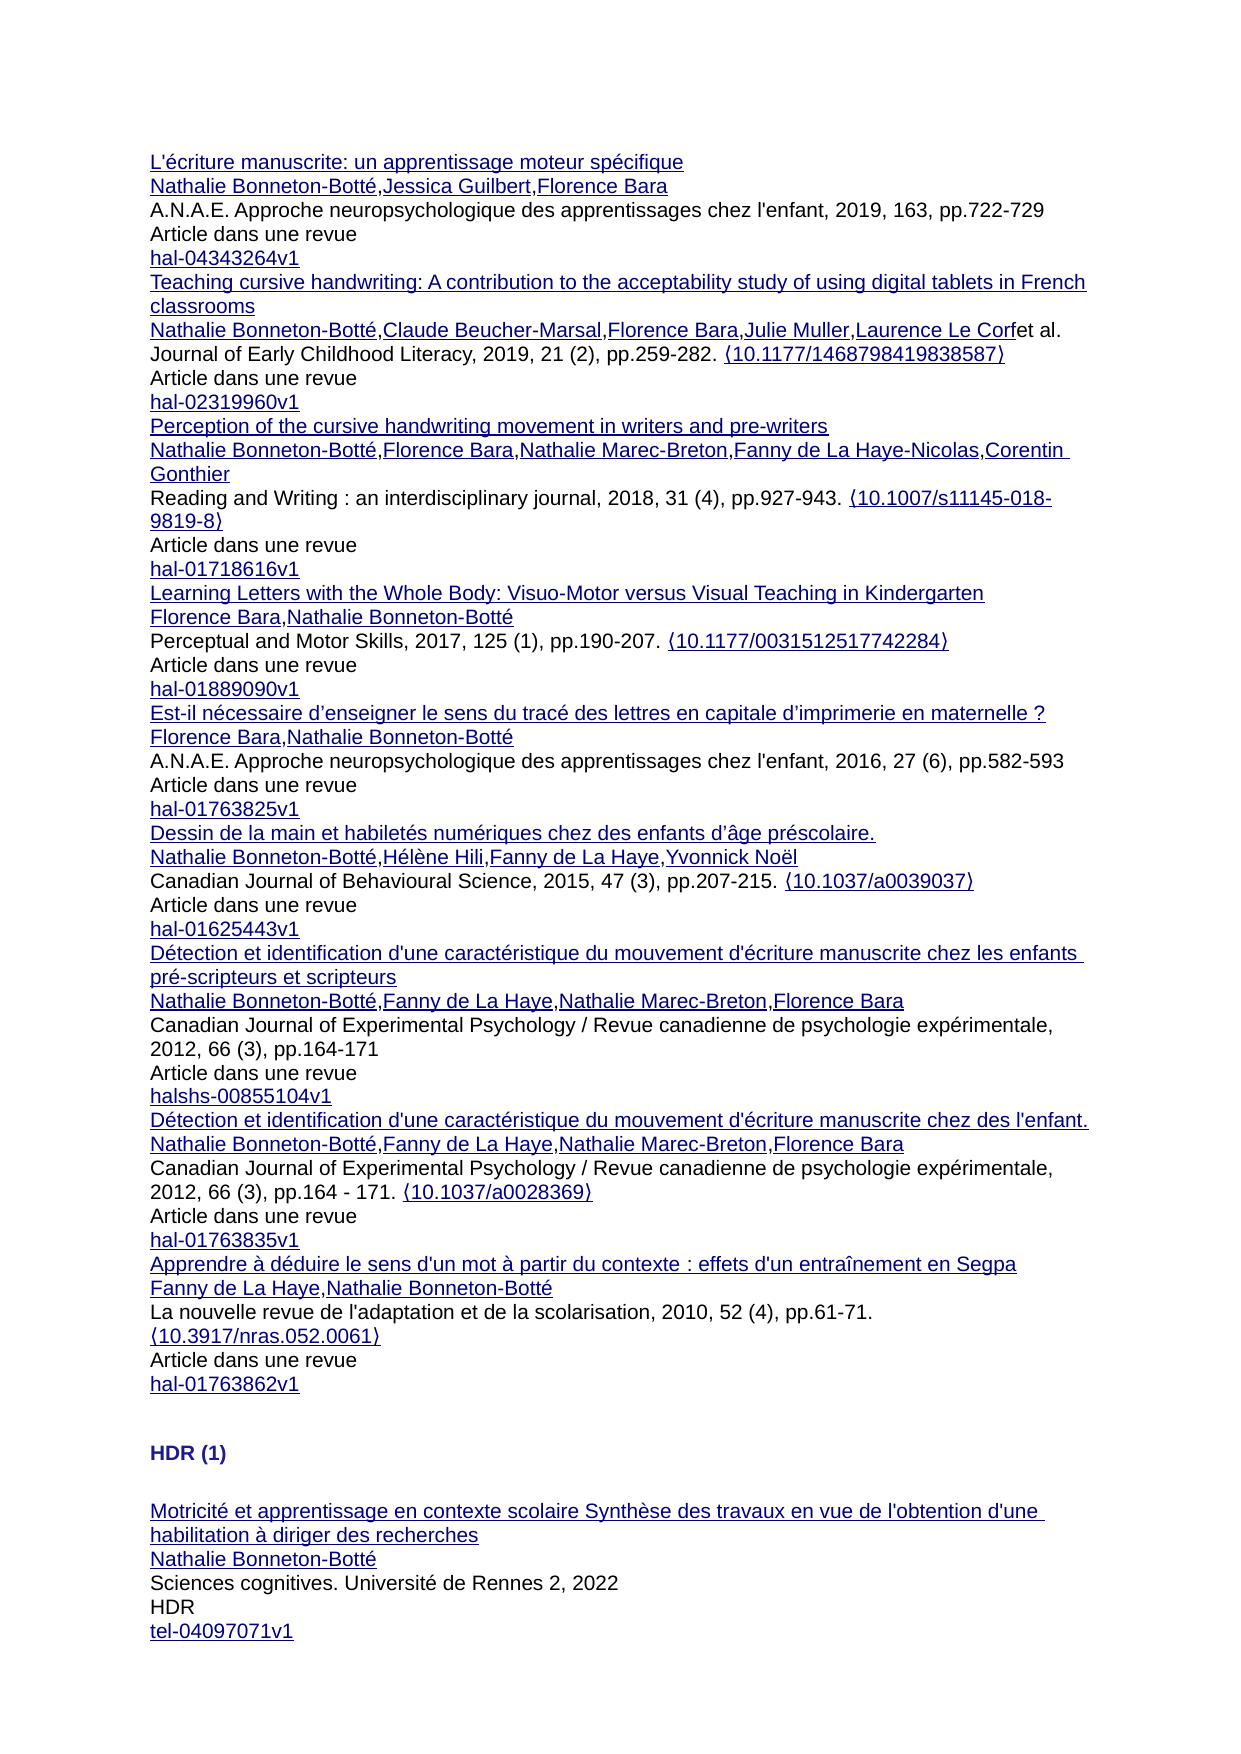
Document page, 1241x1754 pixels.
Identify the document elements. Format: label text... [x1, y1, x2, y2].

table_cell Détection et identification d'une caractéristique du mouvement d'écriture manuscrite chez les enfants pré-scripteurs et scripteurs Nathalie Bonneton-Botté,Fanny de La Haye,Nathalie Marec-Breton,Florence Bara Canadian Journal of Experimental Psychology / Revue canadienne de psychologie expérimentale, 2012, 66 (3), pp.164-171 Article dans une revue halshs-00855104v1 [150, 941, 1090, 1108]
table_cell Est-il nécessaire d’enseigner le sens du tracé des lettres en capitale d’imprimerie en maternelle ? Florence Bara,Nathalie Bonneton-Botté A.N.A.E. Approche neuropsychologique des apprentissages chez l'enfant, 2016, 27 (6), pp.582-593 Article dans une revue hal-01763825v1 [150, 701, 1090, 821]
subtitle HDR (1) [150, 1441, 1090, 1464]
table_cell Détection et identification d'une caractéristique du mouvement d'écriture manuscrite chez des l'enfant. Nathalie Bonneton-Botté,Fanny de La Haye,Nathalie Marec-Breton,Florence Bara Canadian Journal of Experimental Psychology / Revue canadienne de psychologie expérimentale, 2012, 66 (3), pp.164 - 171. ⟨10.1037/a0028369⟩ Article dans une revue hal-01763835v1 [150, 1108, 1090, 1252]
table_cell Dessin de la main et habiletés numériques chez des enfants d’âge préscolaire. Nathalie Bonneton-Botté,Hélène Hili,Fanny de La Haye,Yvonnick Noël Canadian Journal of Behavioural Science, 2015, 47 (3), pp.207-215. ⟨10.1037/a0039037⟩ Article dans une revue hal-01625443v1 [150, 821, 1090, 941]
table_cell Learning Letters with the Whole Body: Visuo-Motor versus Visual Teaching in Kindergarten Florence Bara,Nathalie Bonneton-Botté Perceptual and Motor Skills, 2017, 125 (1), pp.190-207. ⟨10.1177/0031512517742284⟩ Article dans une revue hal-01889090v1 [150, 581, 1090, 701]
table_header Motricité et apprentissage en contexte scolaire Synthèse des travaux en vue de l'obtention d'une habilitation à diriger des recherches Nathalie Bonneton-Botté Sciences cognitives. Université de Rennes 2, 2022 HDR tel-04097071v1 [150, 1499, 1090, 1643]
table_cell L'écriture manuscrite: un apprentissage moteur spécifique Nathalie Bonneton-Botté,Jessica Guilbert,Florence Bara A.N.A.E. Approche neuropsychologique des apprentissages chez l'enfant, 2019, 163, pp.722-729 Article dans une revue hal-04343264v1 [150, 150, 1090, 270]
table_cell Perception of the cursive handwriting movement in writers and pre-writers Nathalie Bonneton-Botté,Florence Bara,Nathalie Marec-Breton,Fanny de La Haye-Nicolas,Corentin Gonthier Reading and Writing : an interdisciplinary journal, 2018, 31 (4), pp.927-943. ⟨10.1007/s11145-018-9819-8⟩ Article dans une revue hal-01718616v1 [150, 414, 1090, 581]
table_cell Apprendre à déduire le sens d'un mot à partir du contexte : effets d'un entraînement en Segpa Fanny de La Haye,Nathalie Bonneton-Botté La nouvelle revue de l'adaptation et de la scolarisation, 2010, 52 (4), pp.61-71. ⟨10.3917/nras.052.0061⟩ Article dans une revue hal-01763862v1 [150, 1252, 1090, 1396]
table_cell Teaching cursive handwriting: A contribution to the acceptability study of using digital tablets in French classrooms Nathalie Bonneton-Botté,Claude Beucher-Marsal,Florence Bara,Julie Muller,Laurence Le Corfet al. Journal of Early Childhood Literacy, 2019, 21 (2), pp.259-282. ⟨10.1177/1468798419838587⟩ Article dans une revue hal-02319960v1 [150, 270, 1090, 413]
